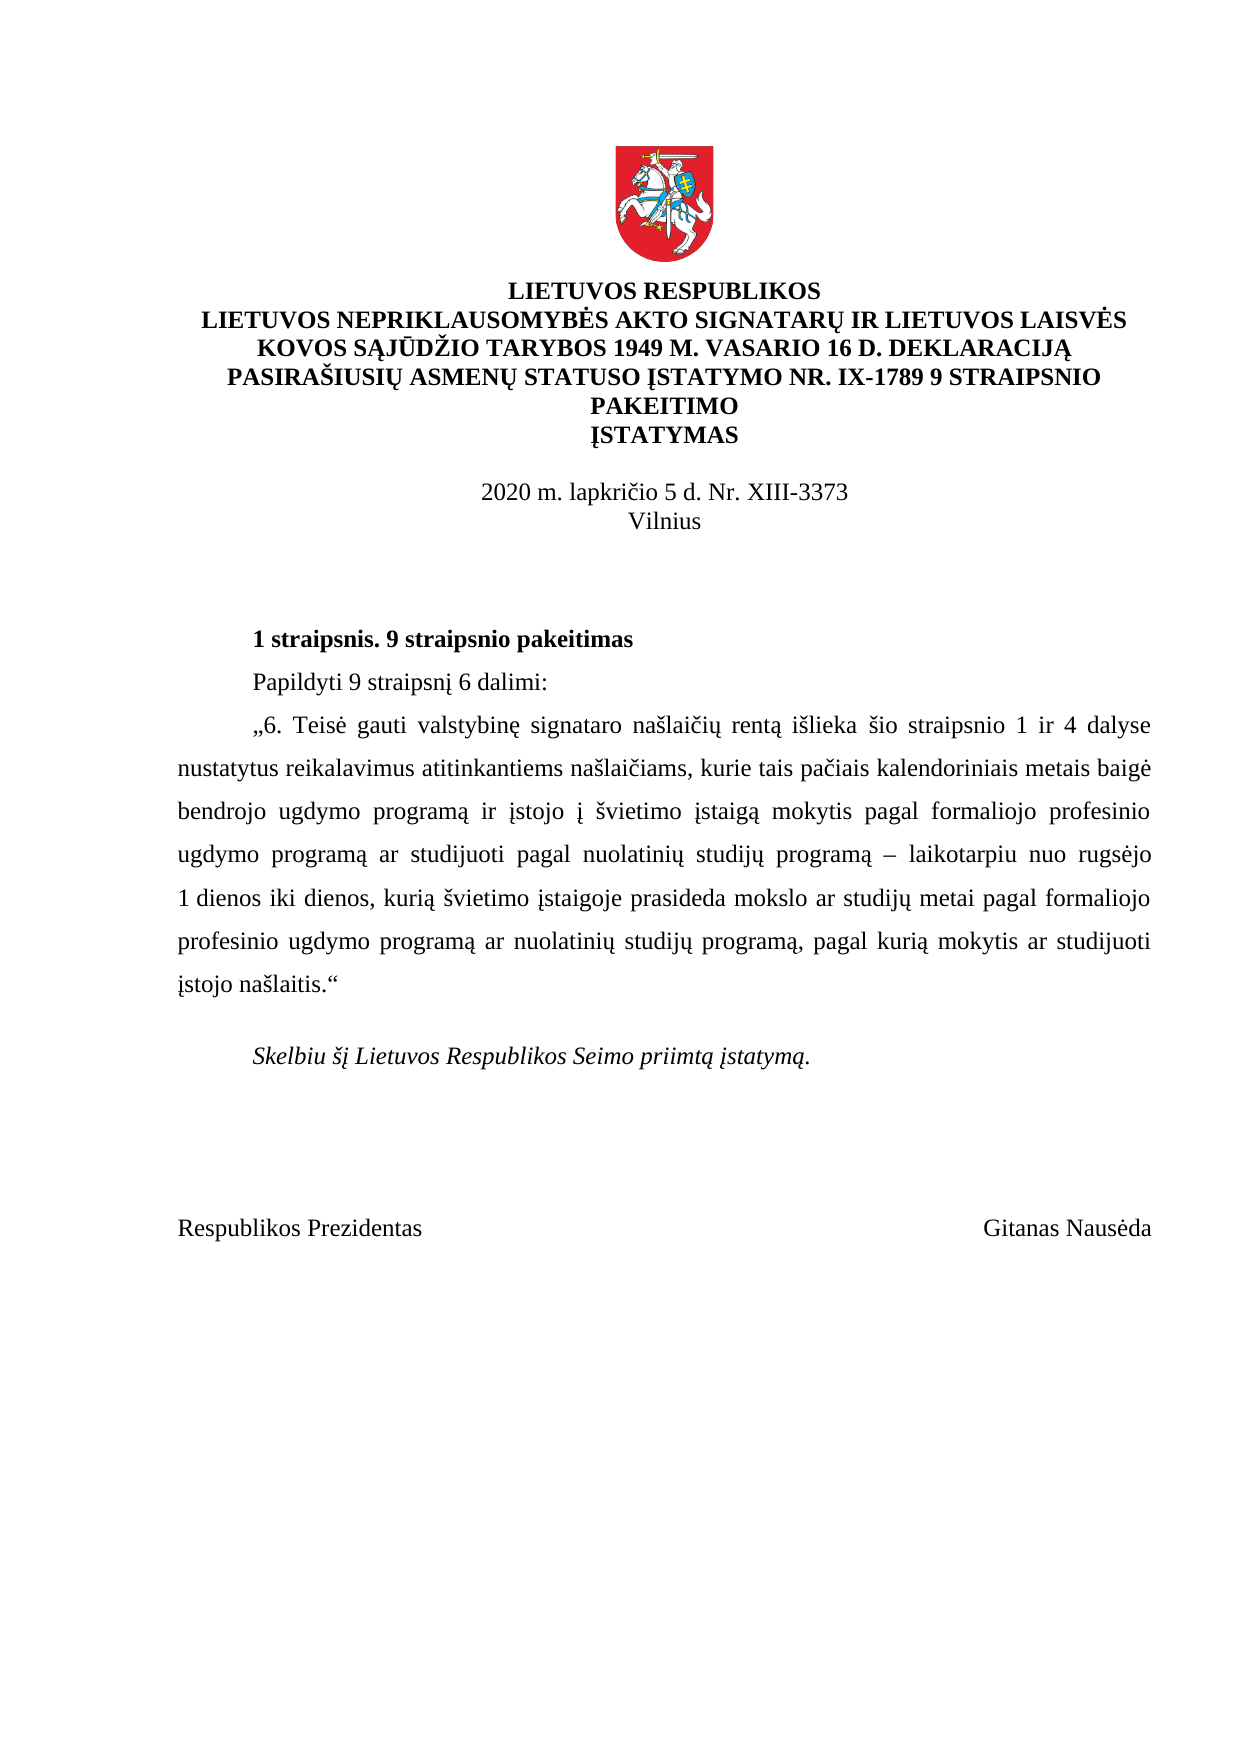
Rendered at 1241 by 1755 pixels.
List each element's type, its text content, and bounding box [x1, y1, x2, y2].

text ĮSTATYMAS [177, 420, 1152, 448]
text Papildyti 9 straipsnį 6 dalimi: [177, 667, 1152, 696]
text „6. Teisė gauti valstybinę signataro našlaičių rentą išlieka šio straipsnio 1 ir 4 dalyse nustatytus reikalavimus atitinkantiems našlaičiams, kurie tais pačiais kalendoriniais metais baigė bendrojo ugdymo programą ir įstojo į švietimo įstaigą mokytis pagal formaliojo profesinio ugdymo programą ar studijuoti pagal nuolatinių studijų programą – laikotarpiu nuo rugsėjo 1 dienos iki dienos, kurią švietimo įstaigoje prasideda mokslo ar studijų metai pagal formaliojo profesinio ugdymo programą ar nuolatinių studijų programą, pagal kurią mokytis ar studijuoti įstojo našlaitis.“ [177, 710, 1152, 998]
text Respublikos Prezidentas Gitanas Nausėda [177, 1213, 1152, 1242]
text LIETUVOS RESPUBLIKOS [177, 276, 1152, 305]
text LIETUVOS NEPRIKLAUSOMYBĖS AKTO SIGNATARŲ IR LIETUVOS LAISVĖS KOVOS SĄJŪDŽIO TARYBOS 1949 M. VASARIO 16 D. DEKLARACIJĄ PASIRAŠIUSIŲ ASMENŲ STATUSO ĮSTATYMO NR. IX-1789 9 STRAIPSNIO PAKEITIMO [177, 305, 1152, 420]
text Vilnius [177, 506, 1152, 535]
text Skelbiu šį Lietuvos Respublikos Seimo priimtą įstatymą. [177, 1041, 1152, 1069]
text 1 straipsnis. 9 straipsnio pakeitimas [177, 624, 1152, 653]
text 2020 m. lapkričio 5 d. Nr. XIII-3373 [177, 477, 1152, 506]
